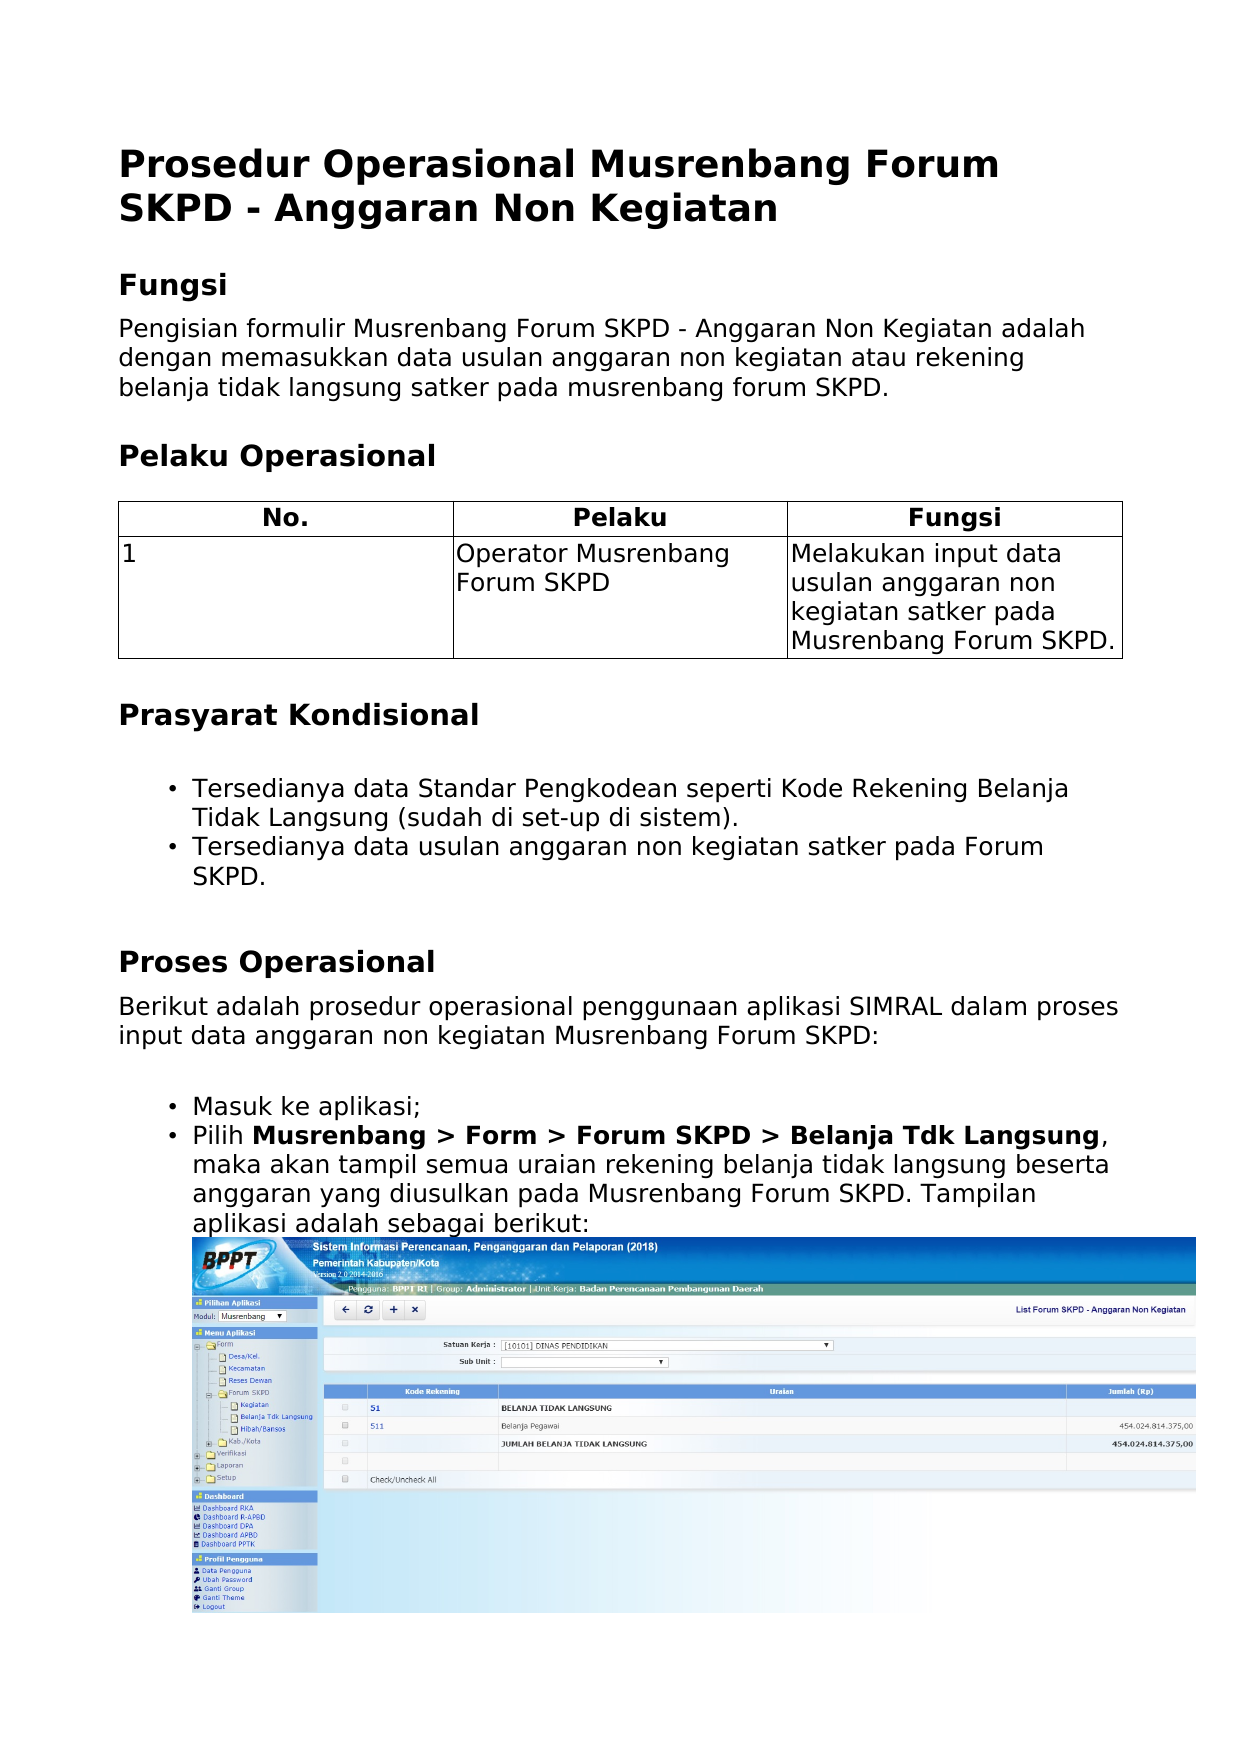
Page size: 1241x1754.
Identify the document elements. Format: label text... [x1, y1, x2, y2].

table_header Fungsi [788, 502, 1122, 536]
subtitle Prosedur Operasional Musrenbang Forum SKPD - Anggaran Non Kegiatan [118, 143, 1122, 230]
table_cell 1 [119, 537, 453, 658]
text Berikut adalah prosedur operasional penggunaan aplikasi SIMRAL dalam proses input data anggaran non kegiatan Musrenbang Forum SKPD: [118, 992, 1122, 1050]
table_header No. [119, 502, 453, 536]
table_header Pelaku [454, 502, 787, 536]
subtitle Proses Operasional [118, 945, 1122, 979]
list Tersedianya data usulan anggaran non kegiatan satker pada Forum SKPD. [177, 832, 1122, 891]
subtitle Pelaku Operasional [118, 439, 1122, 473]
subtitle Fungsi [118, 268, 1122, 302]
table_cell Operator Musrenbang Forum SKPD [454, 537, 787, 658]
list Tersedianya data Standar Pengkodean seperti Kode Rekening Belanja Tidak Langsung (sudah di set-up di sistem). [177, 774, 1122, 832]
subtitle Prasyarat Kondisional [118, 698, 1122, 732]
list Masuk ke aplikasi; [177, 1092, 1122, 1121]
list Pilih Musrenbang > Form > Forum SKPD > Belanja Tdk Langsung, maka akan tampil semua uraian rekening belanja tidak langsung beserta anggaran yang diusulkan pada Musrenbang Forum SKPD. Tampilan aplikasi adalah sebagai berikut: [177, 1121, 1122, 1613]
table_cell Melakukan input data usulan anggaran non kegiatan satker pada Musrenbang Forum SKPD. [788, 537, 1122, 658]
picture [192, 1237, 1196, 1613]
text Pengisian formulir Musrenbang Forum SKPD - Anggaran Non Kegiatan adalah dengan memasukkan data usulan anggaran non kegiatan atau rekening belanja tidak langsung satker pada musrenbang forum SKPD. [118, 314, 1122, 402]
